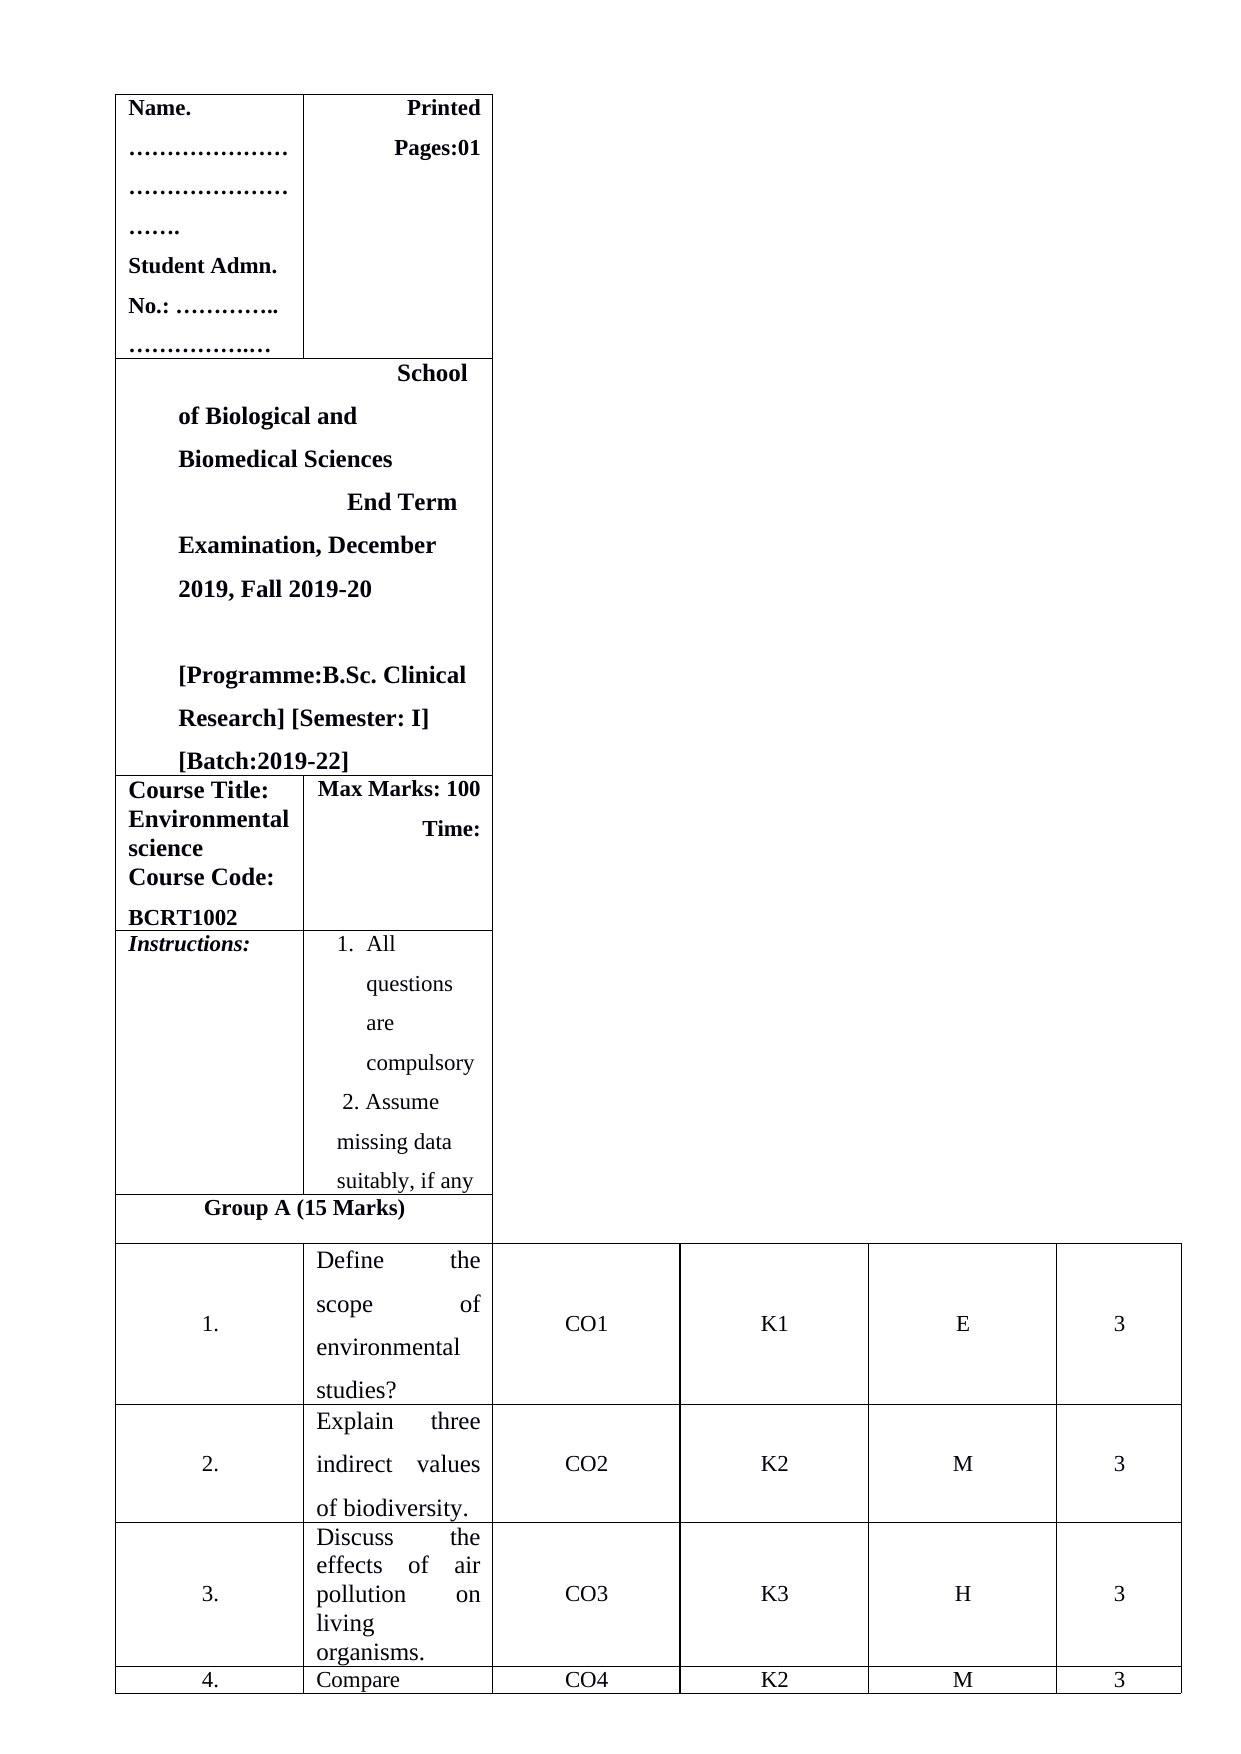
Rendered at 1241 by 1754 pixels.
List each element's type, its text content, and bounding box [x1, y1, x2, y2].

table_cell Explain three indirect values of biodiversity. [304, 1405, 492, 1521]
table_cell Group A (15 Marks) [116, 1195, 492, 1243]
table_cell Discuss the effects of air pollution on living organisms. [304, 1523, 492, 1666]
table_cell 3 [1057, 1523, 1181, 1666]
table_cell 3 [1057, 1405, 1181, 1521]
table_cell Max Marks: 100 Time: [304, 776, 492, 930]
table_cell 3 [1057, 1667, 1181, 1692]
table_cell 4. [116, 1667, 303, 1692]
table_cell All questions are compulsory 2. Assume missing data suitably, if any [304, 931, 492, 1194]
table_cell K2 [681, 1667, 868, 1692]
table_cell CO4 [493, 1667, 679, 1692]
table_cell Compare [304, 1667, 492, 1692]
table_cell K3 [681, 1523, 868, 1666]
table_cell CO1 [493, 1244, 679, 1404]
table_cell CO2 [493, 1405, 679, 1521]
table_cell 1. [116, 1244, 303, 1404]
table_cell Instructions: [116, 931, 303, 1194]
table_cell M [869, 1405, 1056, 1521]
table_cell H [869, 1523, 1056, 1666]
table_header Name. …………………………………………. Student Admn. No.: …………..…………….… [116, 95, 303, 357]
table_cell Define the scope of environmental studies? [304, 1244, 492, 1404]
table_cell 3. [116, 1523, 303, 1666]
table_cell M [869, 1667, 1056, 1692]
table_cell 3 [1057, 1244, 1181, 1404]
table_cell 2. [116, 1405, 303, 1521]
table_header Printed Pages:01 [304, 95, 492, 357]
table_cell K2 [681, 1405, 868, 1521]
table_cell Course Title: Environmental science Course Code: BCRT1002 [116, 776, 303, 930]
table_cell CO3 [493, 1523, 679, 1666]
table_cell School of Biological and Biomedical Sciences End Term Examination, December 2019, Fall 2019-20 [Programme:B.Sc. Clinical Research] [Semester: I] [Batch:2019-22] [116, 359, 492, 775]
table_cell K1 [681, 1244, 868, 1404]
table_cell E [869, 1244, 1056, 1404]
